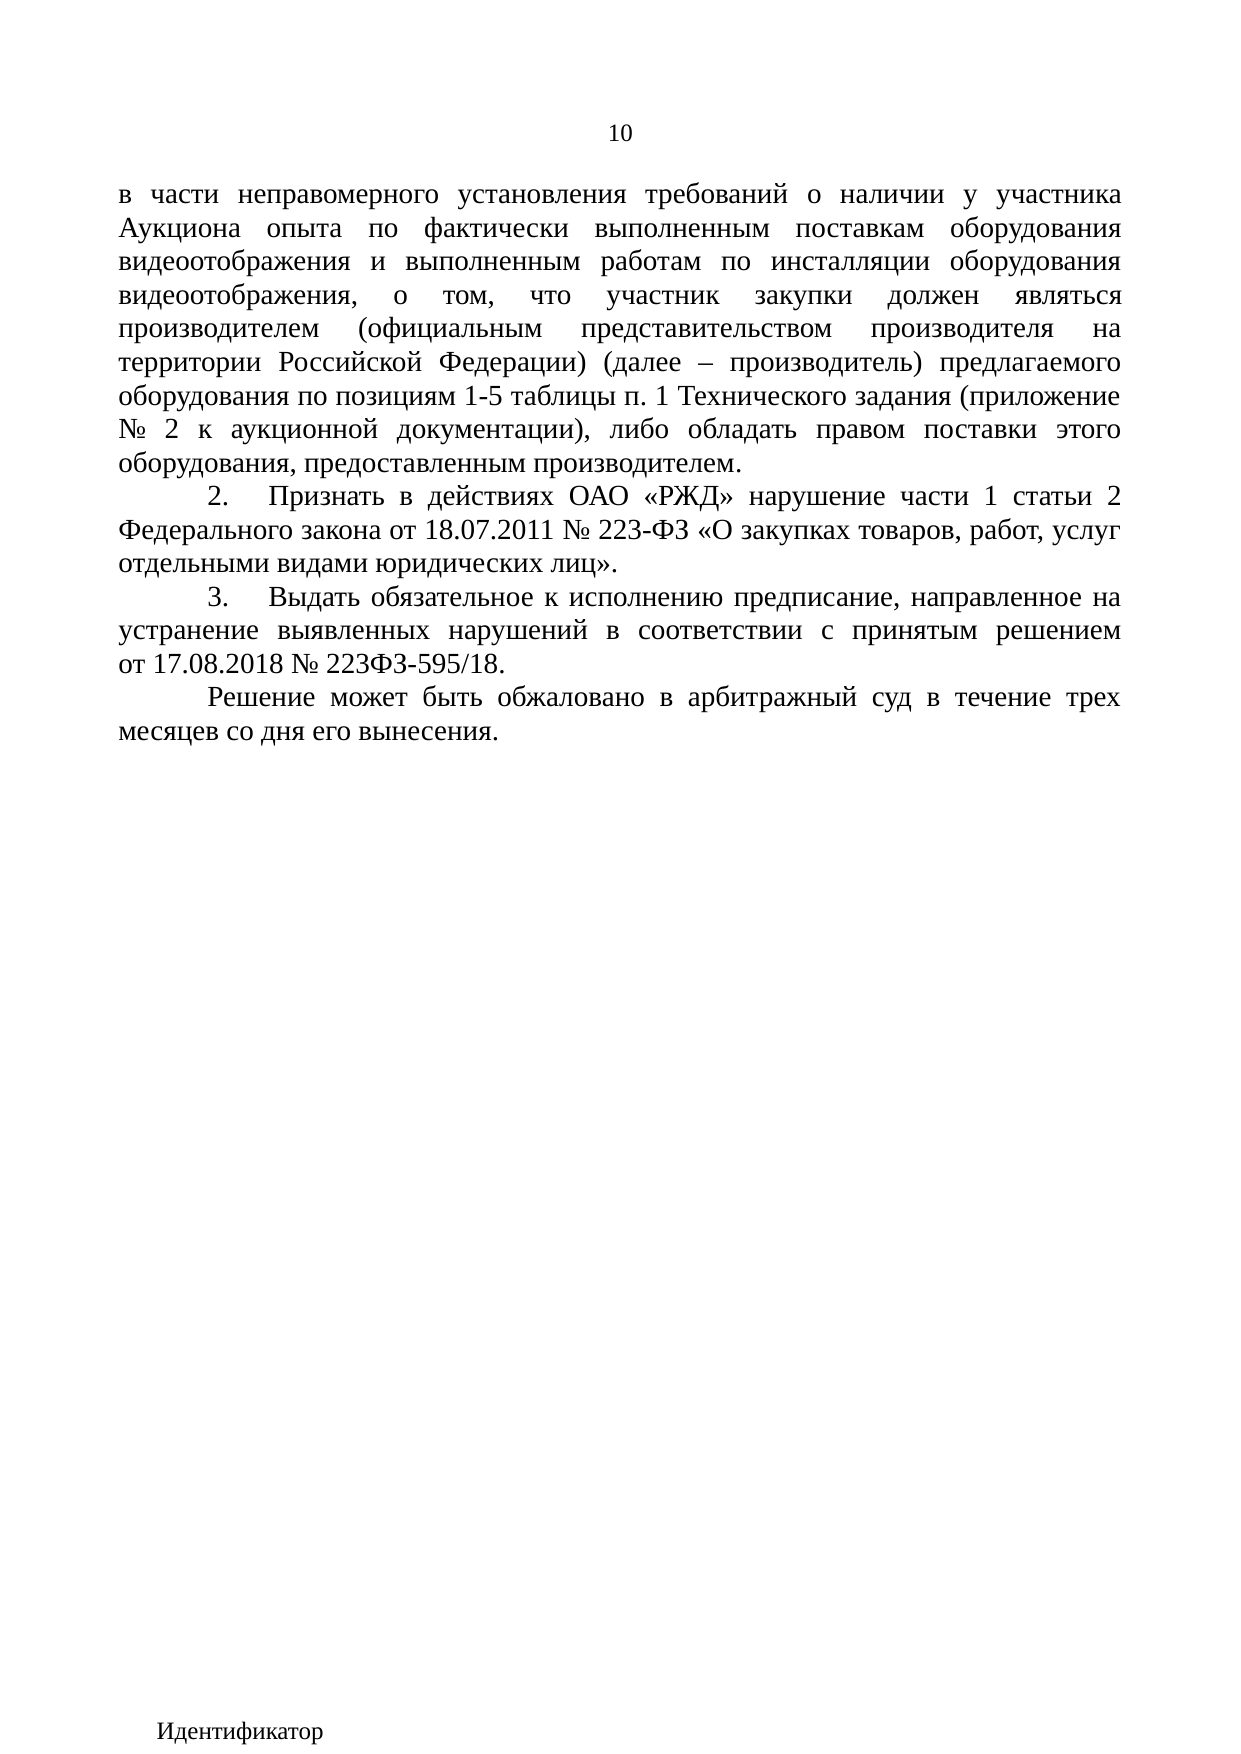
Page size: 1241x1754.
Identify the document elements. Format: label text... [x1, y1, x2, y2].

text Решение может быть обжаловано в арбитражный суд в течение трех месяцев со дня его вынесения. [118, 679, 1122, 747]
list Выдать обязательное к исполнению предписание, направленное на устранение выявленных нарушений в соответствии с принятым решением от 17.08.2018 № 223ФЗ-595/18. [118, 579, 1122, 679]
list в части неправомерного установления требований о наличии у участника Аукциона опыта по фактически выполненным поставкам оборудования видеоотображения и выполненным работам по инсталляции оборудования видеоотображения, о том, что участник закупки должен являться производителем (официальным представительством производителя на территории Российской Федерации) (далее – производитель) предлагаемого оборудования по позициям 1-5 таблицы п. 1 Технического задания (приложение № 2 к аукционной документации), либо обладать правом поставки этого оборудования, предоставленным производителем. [118, 176, 1122, 478]
list Признать в действиях ОАО «РЖД» нарушение части 1 статьи 2 Федерального закона от 18.07.2011 № 223-ФЗ «О закупках товаров, работ, услуг отдельными видами юридических лиц». [118, 478, 1122, 579]
